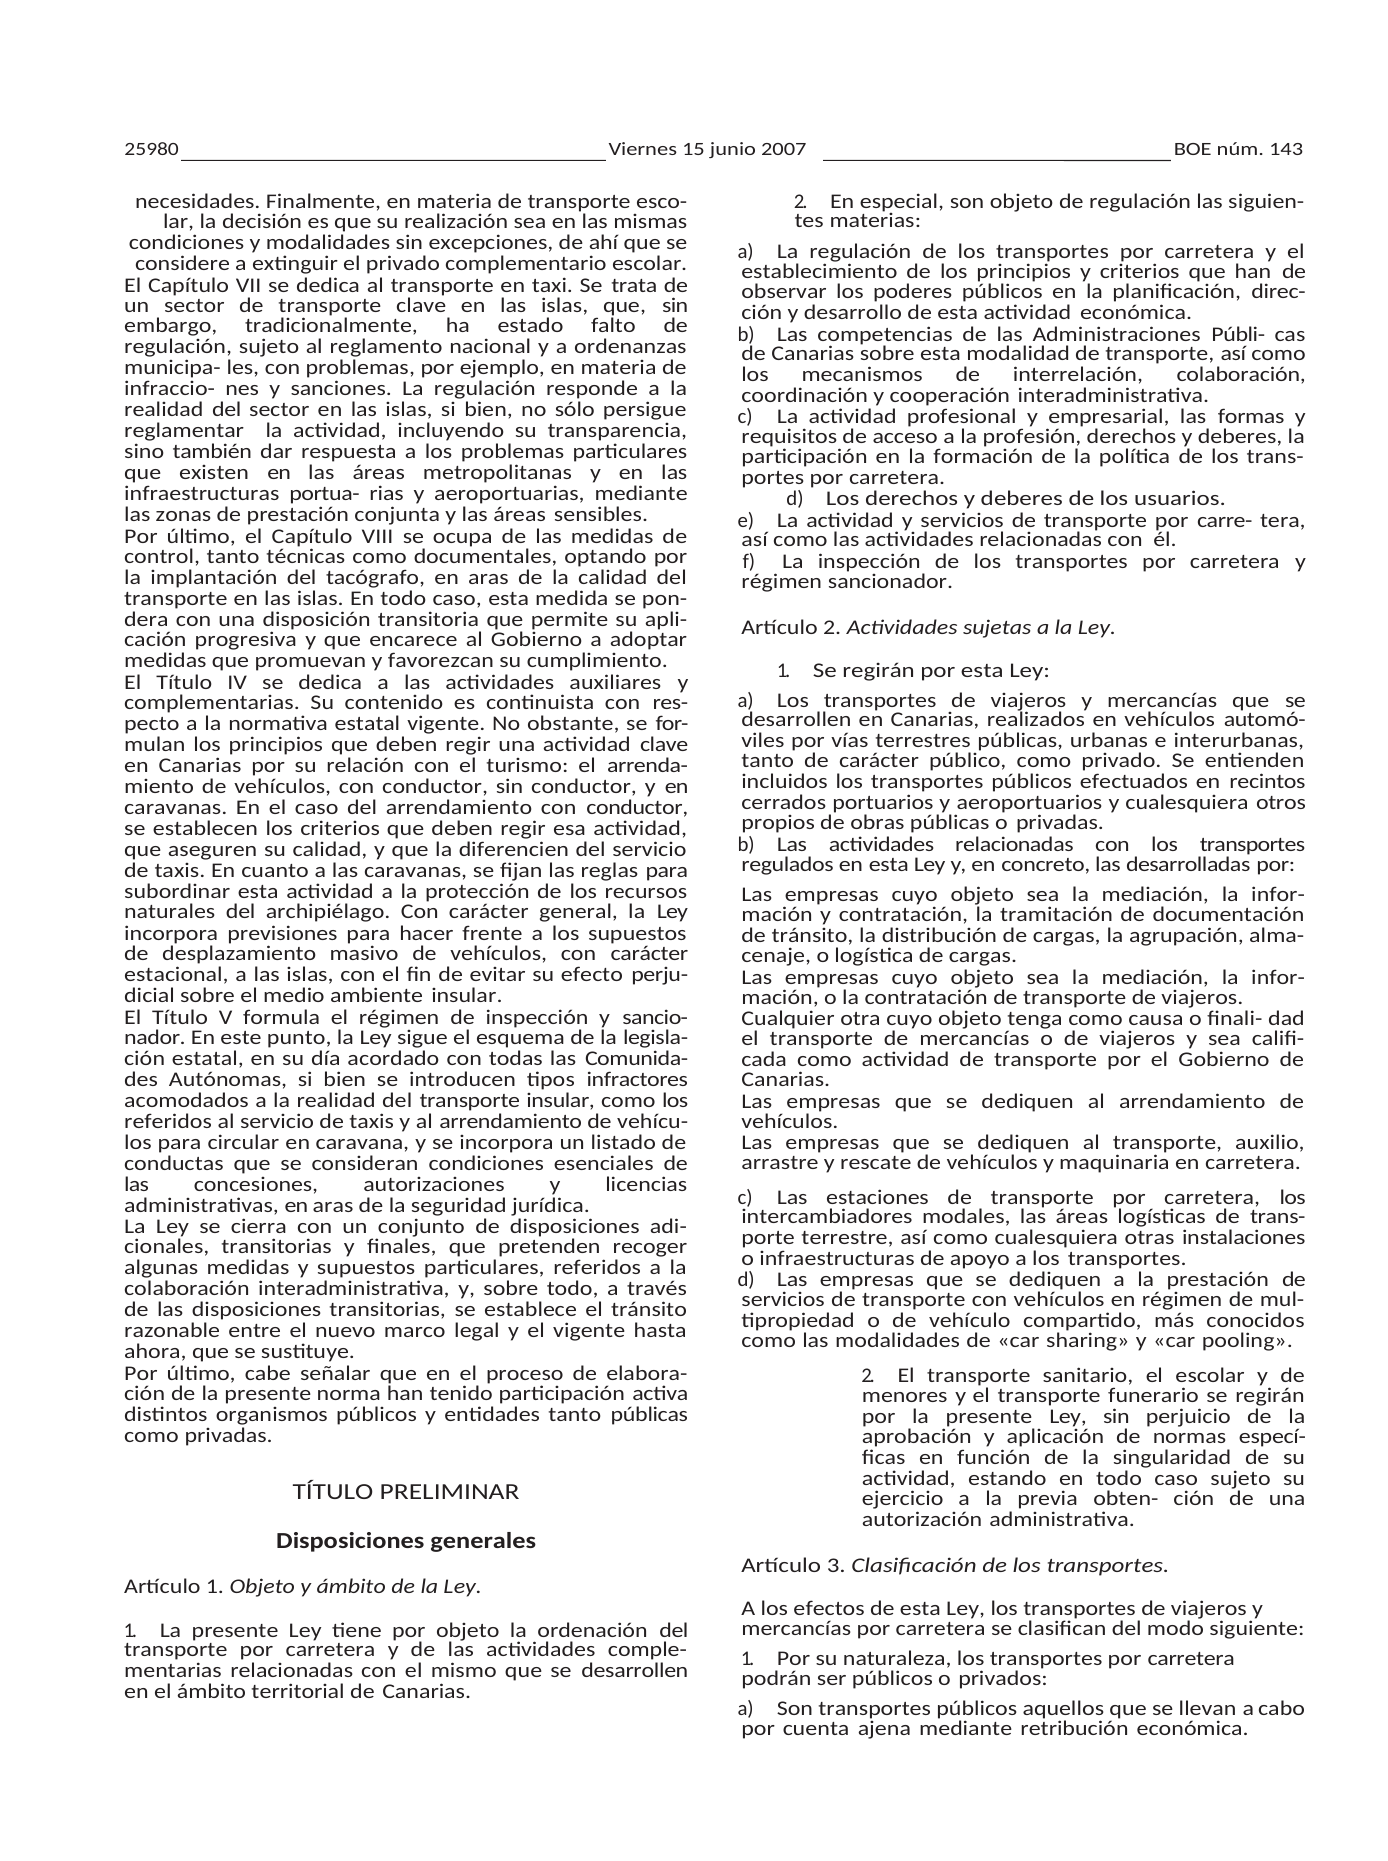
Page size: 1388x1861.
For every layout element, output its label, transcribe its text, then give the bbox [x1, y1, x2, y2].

text La Ley se cierra con un conjunto de disposiciones adi- cionales, transitorias y finales, que pretenden recoger algunas medidas y supuestos particulares, referidos a la colaboración interadministrativa, y, sobre todo, a través de las disposiciones transitorias, se establece el tránsito razonable entre el nuevo marco legal y el vigente hasta ahora, que se sustituye. [124, 1217, 688, 1364]
list Por su naturaleza, los transportes por carretera podrán ser públicos o privados: [705, 1649, 1305, 1691]
text Artículo 1. Objeto y ámbito de la Ley. [124, 1574, 688, 1599]
list La inspección de los transportes por carretera y régimen sancionador. [702, 552, 1305, 593]
list Se regirán por esta Ley: [777, 657, 1317, 683]
list En especial, son objeto de regulación las siguien- tes materias: [758, 192, 1305, 233]
text Por último, el Capítulo VIII se ocupa de las medidas de control, tanto técnicas como documentales, optando por la implantación del tacógrafo, en aras de la calidad del transporte en las islas. En todo caso, esta medida se pon- dera con una disposición transitoria que permite su apli- cación progresiva y que encarece al Gobierno a adoptar medidas que promuevan y favorezcan su cumplimiento. [124, 527, 688, 673]
text Artículo 3. Clasificación de los transportes. [741, 1553, 1317, 1578]
text Las empresas que se dediquen al transporte, auxilio, arrastre y rescate de vehículos y maquinaria en carretera. [741, 1133, 1305, 1174]
text Disposiciones generales [144, 1526, 667, 1554]
text Cualquier otra cuyo objeto tenga como causa o finali- dad el transporte de mercancías o de viajeros y sea califi- cada como actividad de transporte por el Gobierno de Canarias. [741, 1009, 1305, 1092]
text Las empresas cuyo objeto sea la mediación, la infor- mación, o la contratación de transporte de viajeros. [741, 968, 1305, 1009]
list La presente Ley tiene por objeto la ordenación del transporte por carretera y de las actividades comple- mentarias relacionadas con el mismo que se desarrollen en el ámbito territorial de Canarias. [88, 1620, 688, 1704]
list Las competencias de las Administraciones Públi- cas de Canarias sobre esta modalidad de transporte, así como los mecanismos de interrelación, colaboración, coordinación y cooperación interadministrativa. [702, 325, 1305, 407]
list Los derechos y deberes de los usuarios. [786, 490, 1317, 509]
text Las empresas que se dediquen al arrendamiento de vehículos. [741, 1092, 1305, 1133]
list Los transportes de viajeros y mercancías que se desarrollen en Canarias, realizados en vehículos automó- viles por vías terrestres públicas, urbanas e interurbanas, tanto de carácter público, como privado. Se entienden incluidos los transportes públicos efectuados en recintos cerrados portuarios y aeroportuarios y cualesquiera otros propios de obras públicas o privadas. [702, 691, 1305, 835]
text necesidades. Finalmente, en materia de transporte esco- lar, la decisión es que su realización sea en las mismas condiciones y modalidades sin excepciones, de ahí que se considere a extinguir el privado complementario escolar. [106, 192, 688, 275]
text TÍTULO PRELIMINAR [144, 1477, 667, 1505]
text Las empresas cuyo objeto sea la mediación, la infor- mación y contratación, la tramitación de documentación de tránsito, la distribución de cargas, la agrupación, alma- cenaje, o logística de cargas. [741, 886, 1305, 968]
list La actividad profesional y empresarial, las formas y requisitos de acceso a la profesión, derechos y deberes, la participación en la formación de la política de los trans- portes por carretera. [702, 407, 1305, 490]
list La regulación de los transportes por carretera y el establecimiento de los principios y criterios que han de observar los poderes públicos en la planificación, direc- ción y desarrollo de esta actividad económica. [702, 242, 1305, 324]
text A los efectos de esta Ley, los transportes de viajeros y mercancías por carretera se clasifican del modo siguiente: [741, 1599, 1307, 1640]
list Las actividades relacionadas con los transportes regulados en esta Ley y, en concreto, las desarrolladas por: [702, 835, 1305, 877]
list Las empresas que se dediquen a la prestación de servicios de transporte con vehículos en régimen de mul- tipropiedad o de vehículo compartido, más conocidos como las modalidades de «car sharing» y «car pooling». [702, 1271, 1305, 1353]
list El transporte sanitario, el escolar y de menores y el transporte funerario se regirán por la presente Ley, sin perjuicio de la aprobación y aplicación de normas especí- ficas en función de la singularidad de su actividad, estando en todo caso sujeto su ejercicio a la previa obten- ción de una autorización administrativa. [826, 1366, 1305, 1531]
text El Título IV se dedica a las actividades auxiliares y complementarias. Su contenido es continuista con res- pecto a la normativa estatal vigente. No obstante, se for- mulan los principios que deben regir una actividad clave en Canarias por su relación con el turismo: el arrenda- miento de vehículos, con conductor, sin conductor, y en caravanas. En el caso del arrendamiento con conductor, se establecen los criterios que deben regir esa actividad, que aseguren su calidad, y que la diferencien del servicio de taxis. En cuanto a las caravanas, se fijan las reglas para subordinar esta actividad a la protección de los recursos naturales del archipiélago. Con carácter general, la Ley incorpora previsiones para hacer frente a los supuestos de desplazamiento masivo de vehículos, con carácter estacional, a las islas, con el fin de evitar su efecto perju- dicial sobre el medio ambiente insular. [124, 673, 688, 1008]
text El Capítulo VII se dedica al transporte en taxi. Se trata de un sector de transporte clave en las islas, que, sin embargo, tradicionalmente, ha estado falto de regulación, sujeto al reglamento nacional y a ordenanzas municipa- les, con problemas, por ejemplo, en materia de infraccio- nes y sanciones. La regulación responde a la realidad del sector en las islas, si bien, no sólo persigue reglamentar la actividad, incluyendo su transparencia, sino también dar respuesta a los problemas particulares que existen en las áreas metropolitanas y en las infraestructuras portua- rias y aeroportuarias, mediante las zonas de prestación conjunta y las áreas sensibles. [124, 275, 688, 527]
text Artículo 2. Actividades sujetas a la Ley. [741, 614, 1317, 640]
text El Título V formula el régimen de inspección y sancio- nador. En este punto, la Ley sigue el esquema de la legisla- ción estatal, en su día acordado con todas las Comunida- des Autónomas, si bien se introducen tipos infractores acomodados a la realidad del transporte insular, como los referidos al servicio de taxis y al arrendamiento de vehícu- los para circular en caravana, y se incorpora un listado de conductas que se consideran condiciones esenciales de las concesiones, autorizaciones y licencias administrativas, en aras de la seguridad jurídica. [124, 1008, 688, 1217]
list Las estaciones de transporte por carretera, los intercambiadores modales, las áreas logísticas de trans- porte terrestre, así como cualesquiera otras instalaciones o infraestructuras de apoyo a los transportes. [702, 1188, 1305, 1270]
text Por último, cabe señalar que en el proceso de elabora- ción de la presente norma han tenido participación activa distintos organismos públicos y entidades tanto públicas como privadas. [124, 1364, 688, 1447]
list Son transportes públicos aquellos que se llevan a cabo por cuenta ajena mediante retribución económica. [702, 1699, 1305, 1741]
list La actividad y servicios de transporte por carre- tera, así como las actividades relacionadas con él. [702, 511, 1305, 552]
